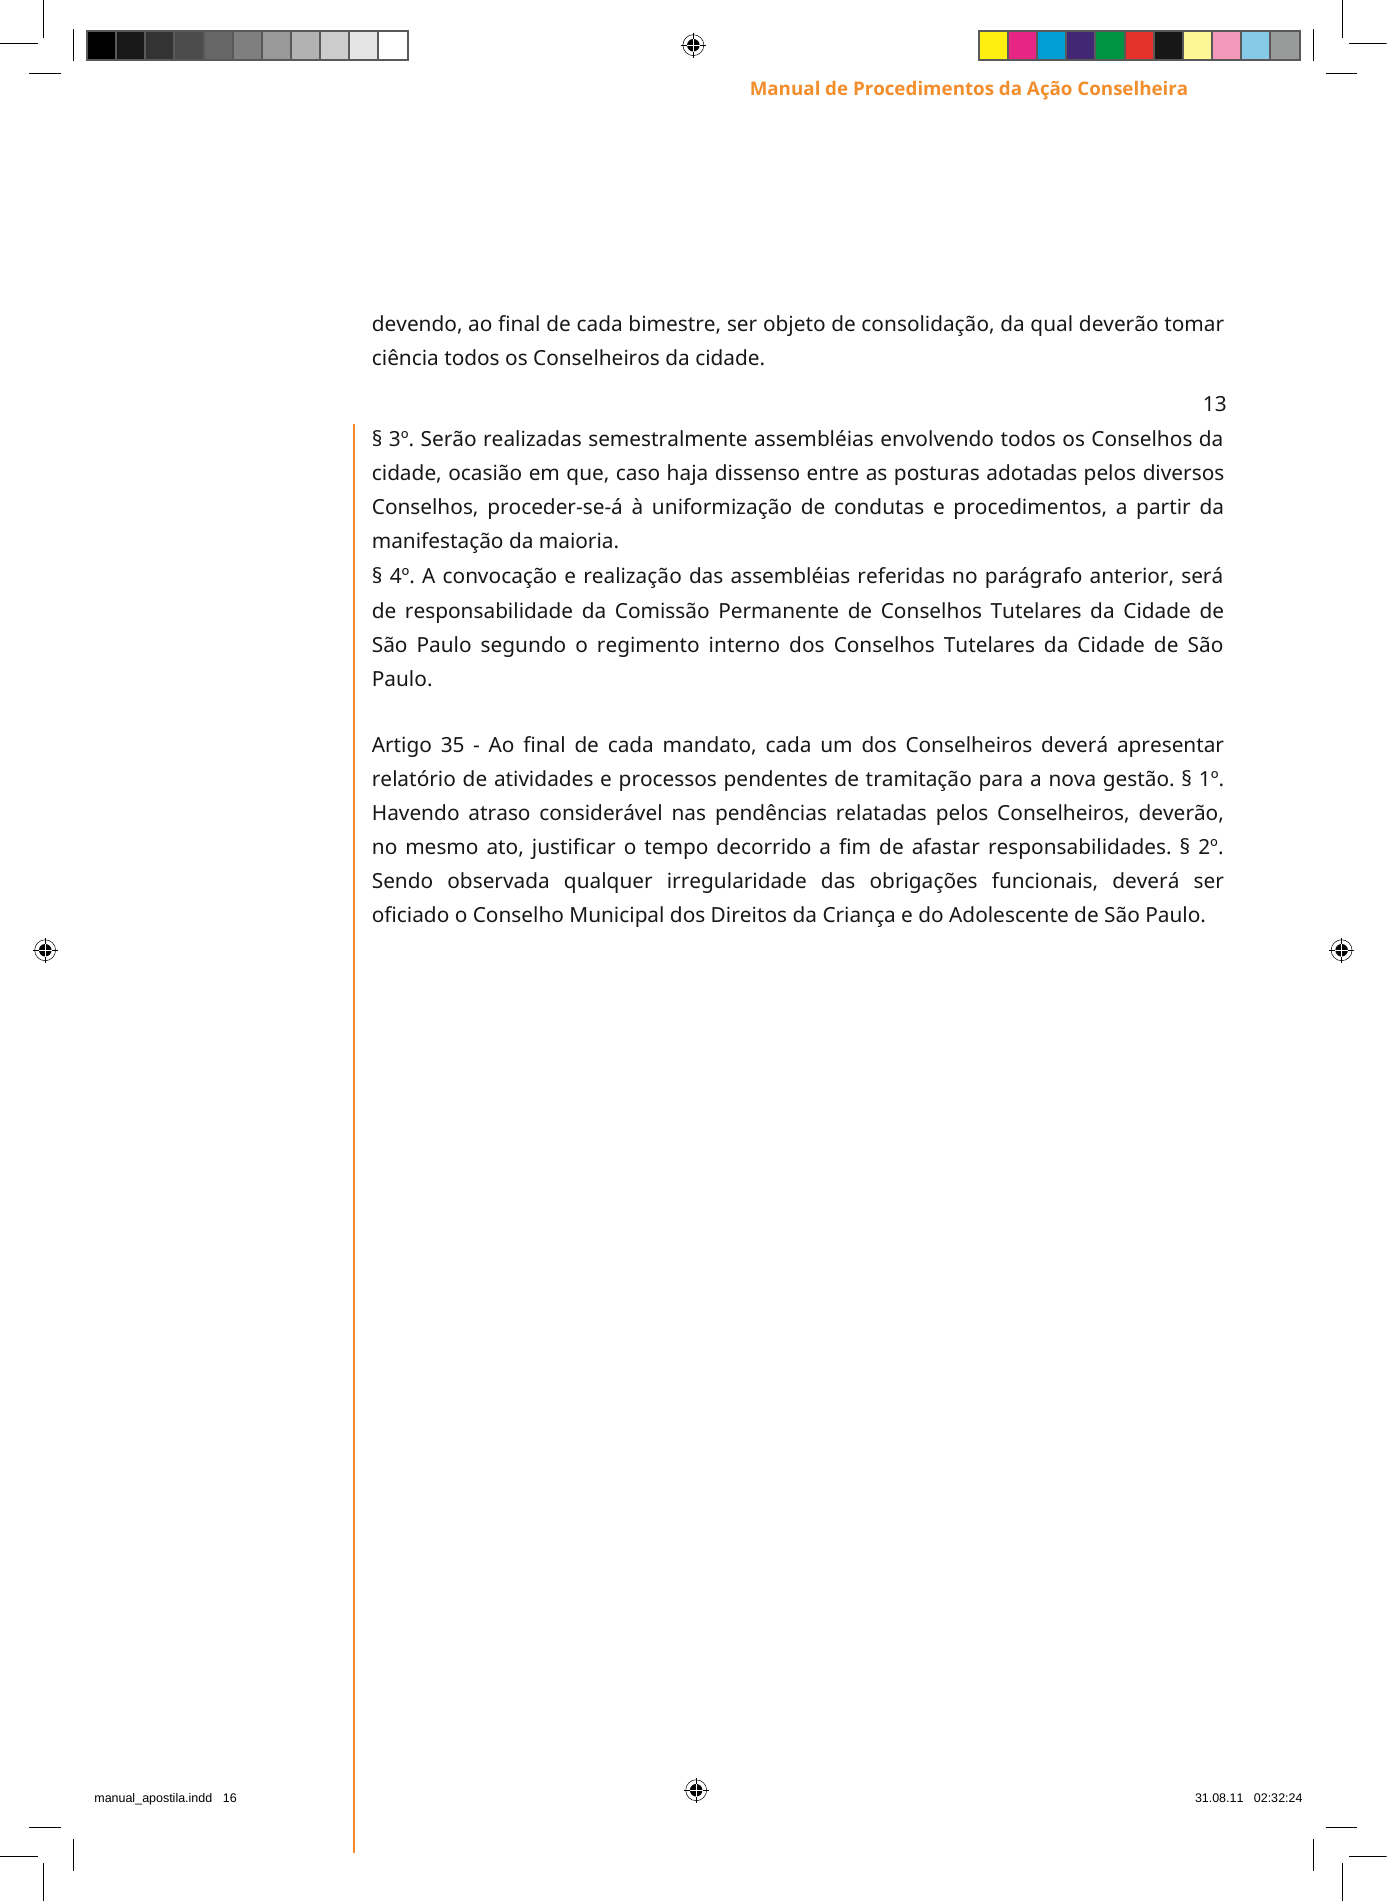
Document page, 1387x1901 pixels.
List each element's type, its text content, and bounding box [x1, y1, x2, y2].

text § 4º. A convocação e realização das assembléias referidas no parágrafo anterior, será de responsabilidade da Comissão Permanente de Conselhos Tutelares da Cidade de São Paulo segundo o regimento interno dos Conselhos Tutelares da Cidade de São Paulo. [372, 562, 1225, 692]
text devendo, ao final de cada bimestre, ser objeto de consolidação, da qual deverão tomar ciência todos os Conselheiros da cidade. [372, 309, 1225, 372]
text § 3º. Serão realizadas semestralmente assembléias envolvendo todos os Conselhos da cidade, ocasião em que, caso haja dissenso entre as posturas adotadas pelos diversos Conselhos, proceder-se-á à uniformização de condutas e procedimentos, a partir da manifestação da maioria. [372, 424, 1225, 555]
text 13 [228, 389, 1226, 417]
text Artigo 35 - Ao final de cada mandato, cada um dos Conselheiros deverá apresentar relatório de atividades e processos pendentes de tramitação para a nova gestão. § 1º. Havendo atraso considerável nas pendências relatadas pelos Conselheiros, deverão, no mesmo ato, justificar o tempo decorrido a fim de afastar responsabilidades. § 2º. Sendo observada qualquer irregularidade das obrigações funcionais, deverá ser oficiado o Conselho Municipal dos Direitos da Criança e do Adolescente de São Paulo. [372, 730, 1225, 929]
